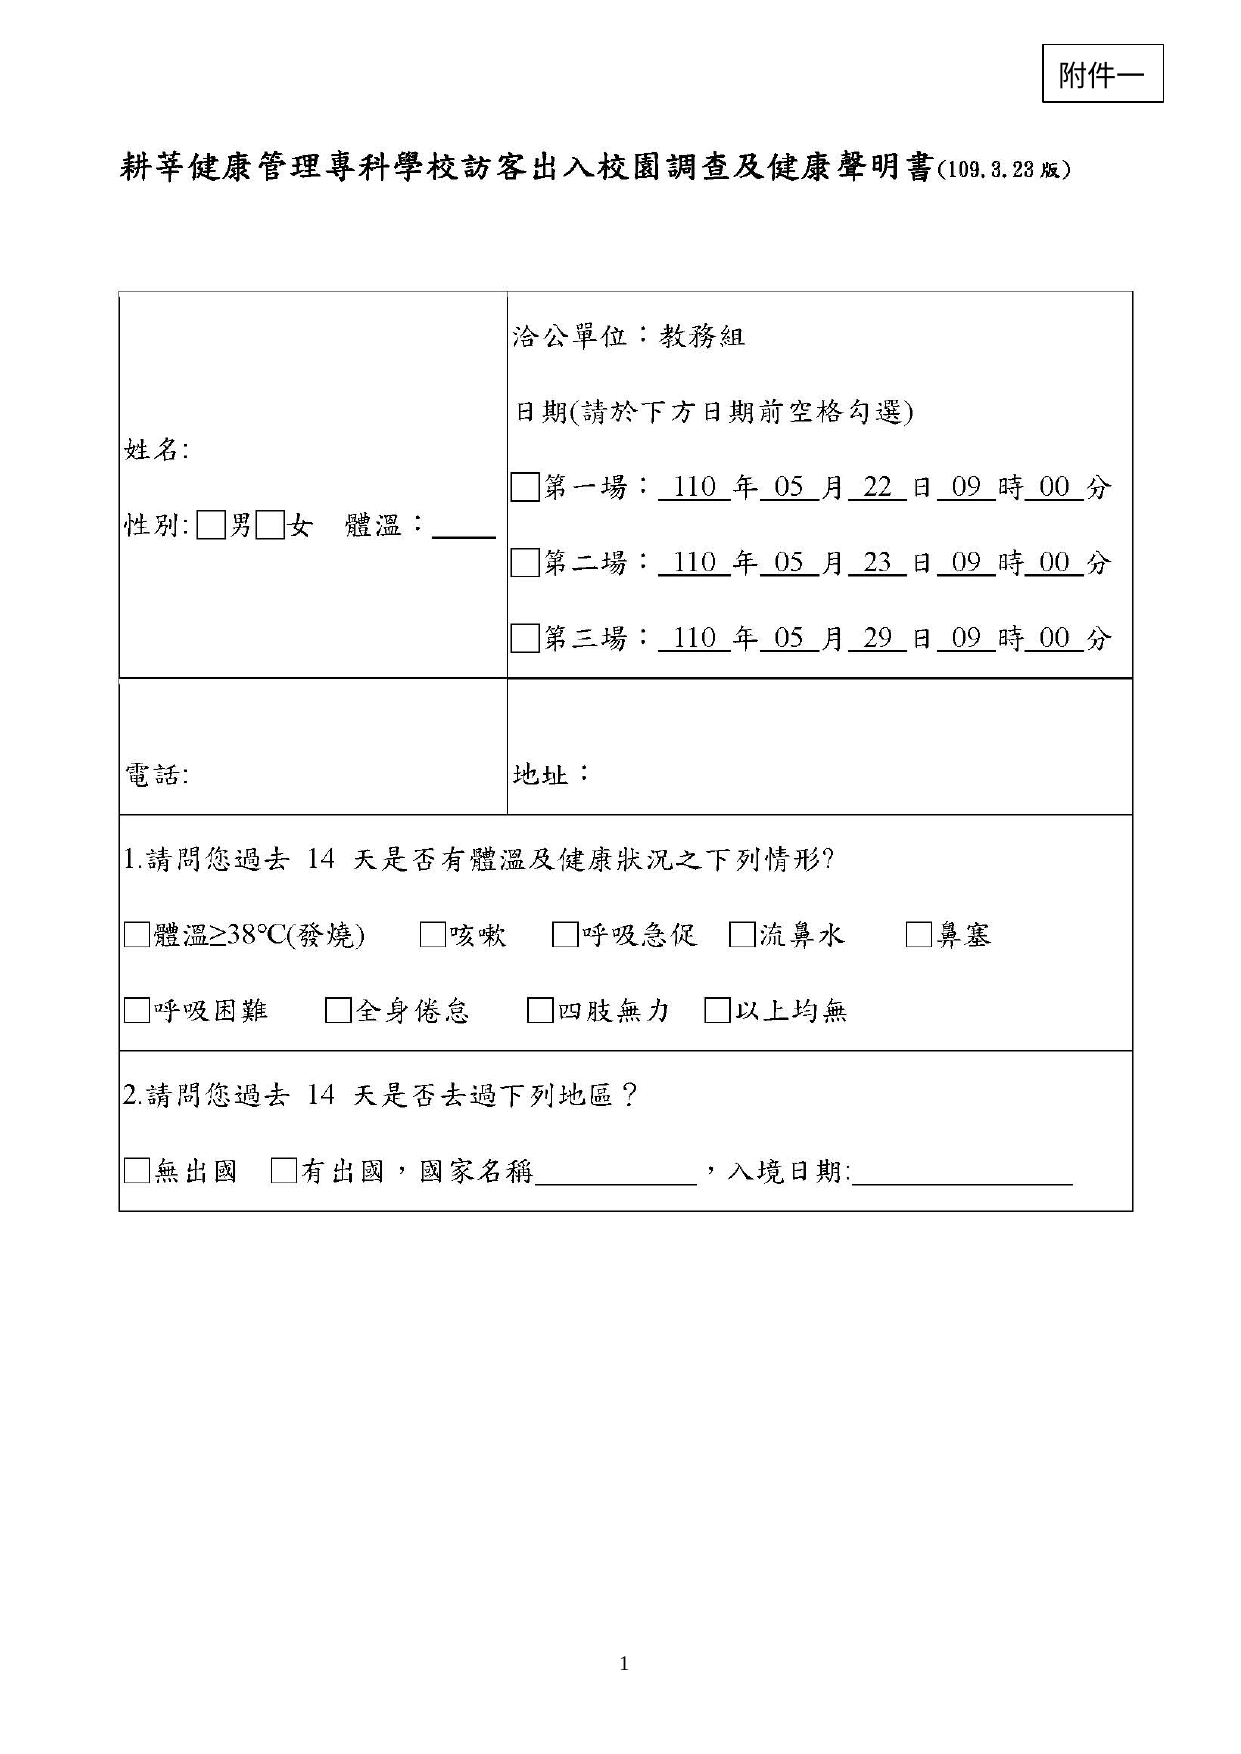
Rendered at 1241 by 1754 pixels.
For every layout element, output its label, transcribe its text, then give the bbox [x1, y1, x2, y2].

text 附件一 [1058, 52, 1149, 94]
picture [75, 122, 1163, 1266]
